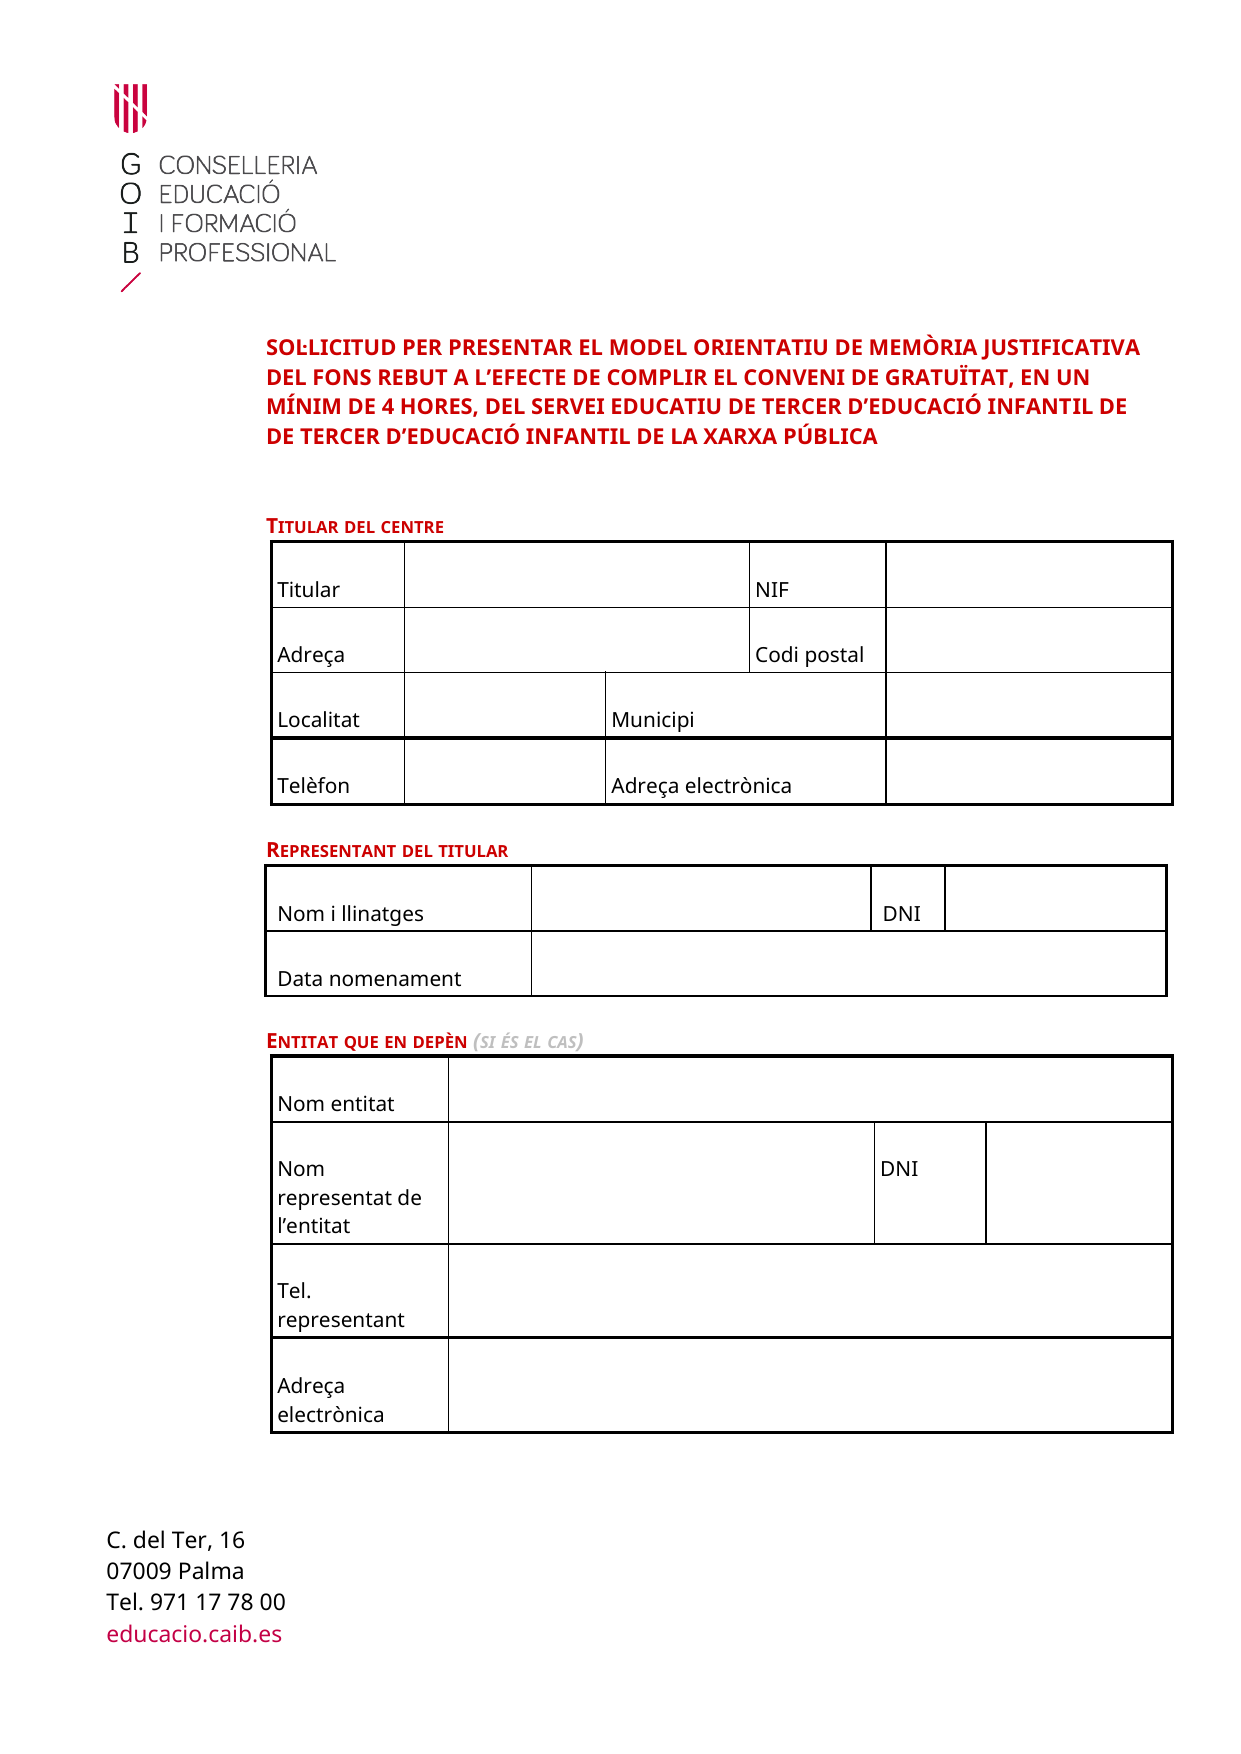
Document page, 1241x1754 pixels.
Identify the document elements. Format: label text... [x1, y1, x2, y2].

picture [95, 68, 355, 308]
table_cell [887, 608, 1171, 671]
table_header NIF [750, 543, 885, 606]
table_cell [887, 673, 1171, 736]
table_cell Tel. representant [273, 1245, 448, 1336]
table_cell Localitat [273, 673, 404, 736]
table_header [946, 867, 1165, 930]
text Entitat que en depèn (si és el cas) [266, 1026, 1152, 1054]
table_cell Nom representat de l’entitat [273, 1123, 448, 1243]
table_cell [405, 608, 749, 671]
table_header Titular [273, 543, 404, 606]
table_cell [405, 740, 605, 803]
table_header Nom entitat [273, 1058, 448, 1121]
table_header Nom i llinatges [267, 867, 531, 930]
table_header [887, 543, 1171, 606]
table_cell Adreça electrònica [606, 740, 885, 803]
table_cell [449, 1339, 1171, 1431]
table_header [449, 1058, 1171, 1121]
table_cell DNI [875, 1123, 985, 1243]
table_cell [405, 673, 605, 736]
table_cell [449, 1123, 874, 1243]
text Titular del centre [266, 511, 1152, 540]
table_header [405, 543, 749, 606]
table_cell Adreça [273, 608, 404, 671]
table_header [532, 867, 870, 930]
table_cell Telèfon [273, 740, 404, 803]
table_cell [449, 1245, 1171, 1336]
table_cell Codi postal [750, 608, 885, 671]
table_cell Adreça electrònica [273, 1339, 448, 1431]
table_cell [887, 740, 1171, 803]
table_cell [532, 932, 1165, 995]
table_cell Data nomenament [267, 932, 531, 995]
text Representant del titular [266, 835, 1152, 864]
table_header DNI [872, 867, 944, 930]
table_cell [987, 1123, 1171, 1243]
text SOL·LICITUD PER PRESENTAR EL MODEL ORIENTATIU DE MEMÒRIA JUSTIFICATIVA DEL FONS REBUT A L’EFECTE DE COMPLIR EL CONVENI DE GRATUÏTAT, EN UN MÍNIM DE 4 HORES, DEL SERVEI EDUCATIU DE TERCER D’EDUCACIÓ INFANTIL DE DE TERCER D’EDUCACIÓ INFANTIL DE LA XARXA PÚBLICA [266, 332, 1152, 451]
table_cell Municipi [606, 673, 885, 736]
